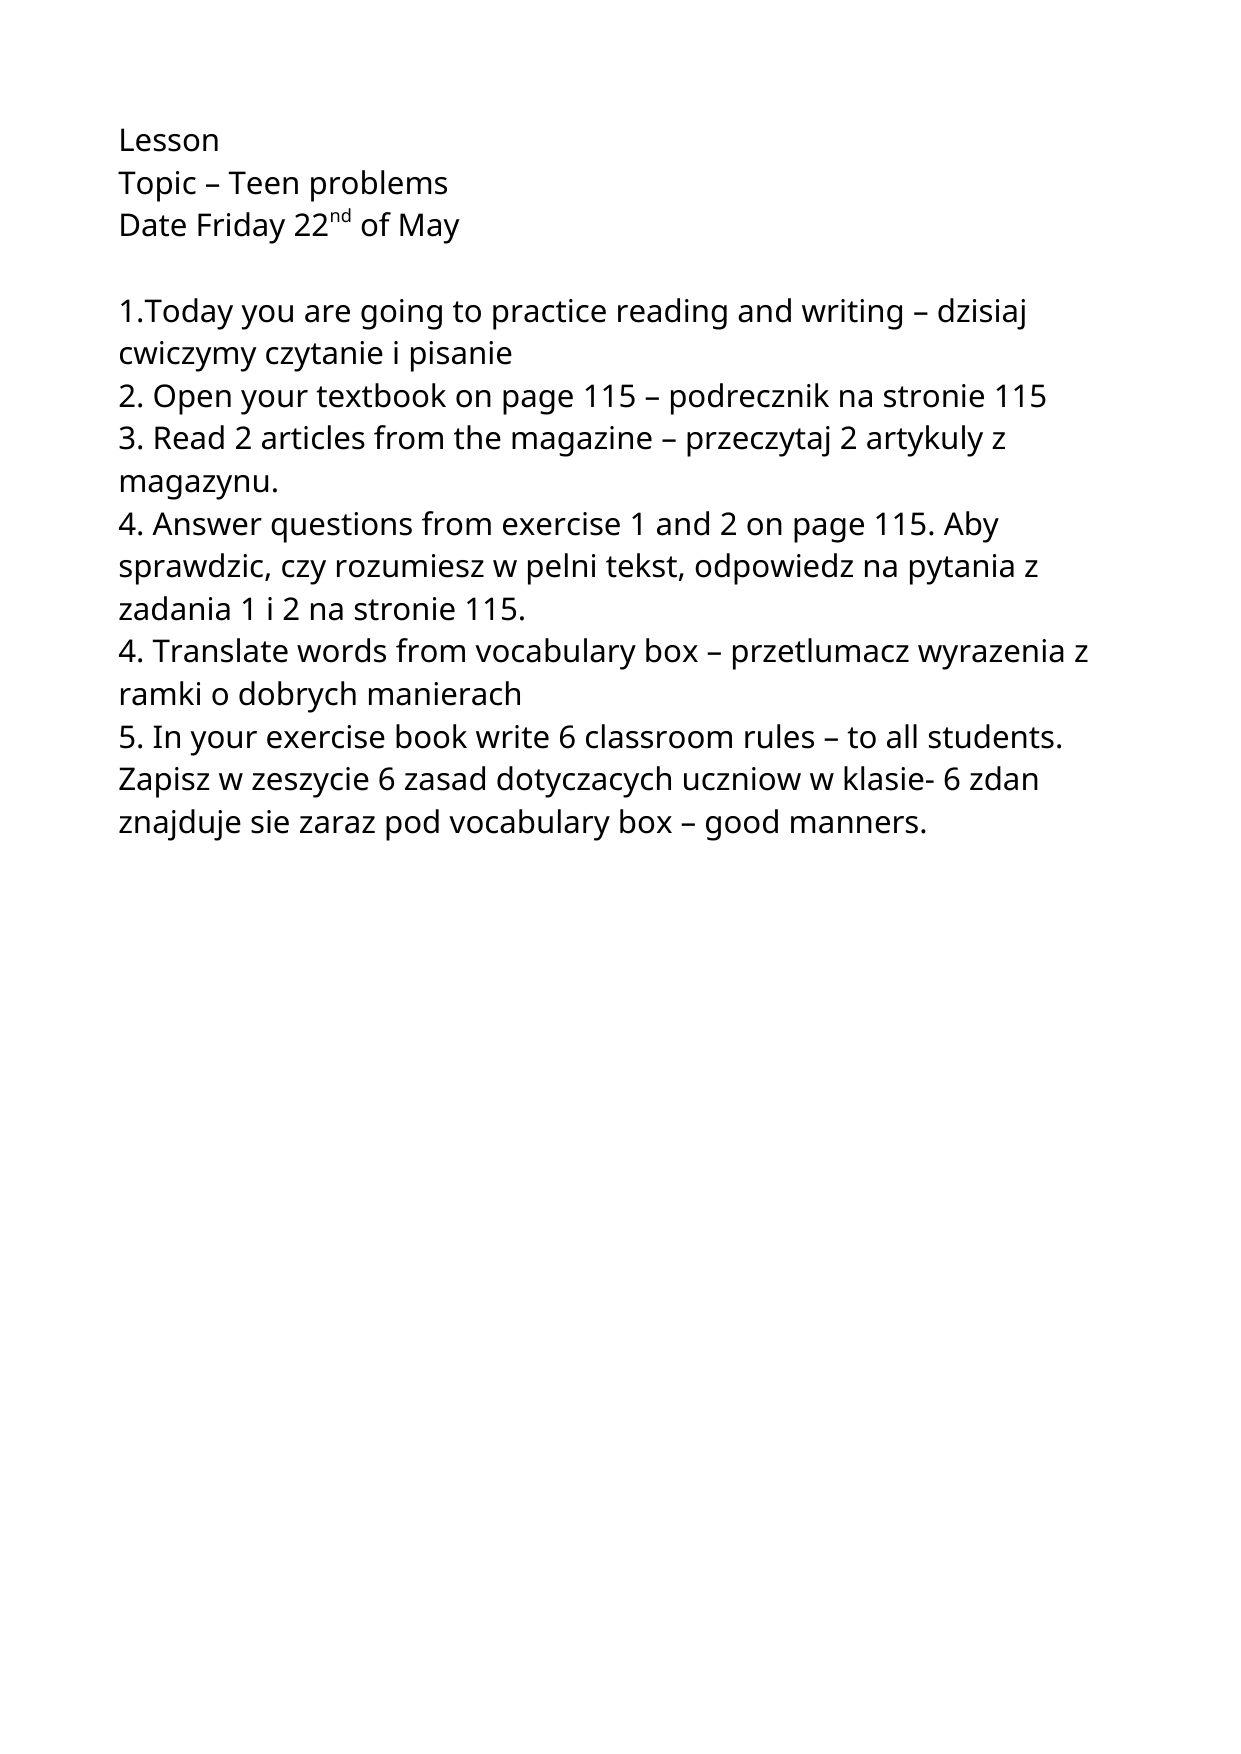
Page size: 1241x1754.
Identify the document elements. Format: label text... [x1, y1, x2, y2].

text 1.Today you are going to practice reading and writing – dzisiaj cwiczymy czytanie i pisanie [118, 288, 1122, 374]
text 5. In your exercise book write 6 classroom rules – to all students. Zapisz w zeszycie 6 zasad dotyczacych uczniow w klasie- 6 zdan znajduje sie zaraz pod vocabulary box – good manners. [118, 714, 1122, 842]
text Lesson [118, 118, 1122, 161]
text 2. Open your textbook on page 115 – podrecznik na stronie 115 [118, 374, 1122, 416]
text 4. Translate words from vocabulary box – przetlumacz wyrazenia z ramki o dobrych manierach [118, 629, 1122, 714]
text Date Friday 22nd of May [118, 203, 1122, 246]
text Topic – Teen problems [118, 161, 1122, 203]
text 4. Answer questions from exercise 1 and 2 on page 115. Aby sprawdzic, czy rozumiesz w pelni tekst, odpowiedz na pytania z zadania 1 i 2 na stronie 115. [118, 502, 1122, 629]
text 3. Read 2 articles from the magazine – przeczytaj 2 artykuly z magazynu. [118, 416, 1122, 502]
